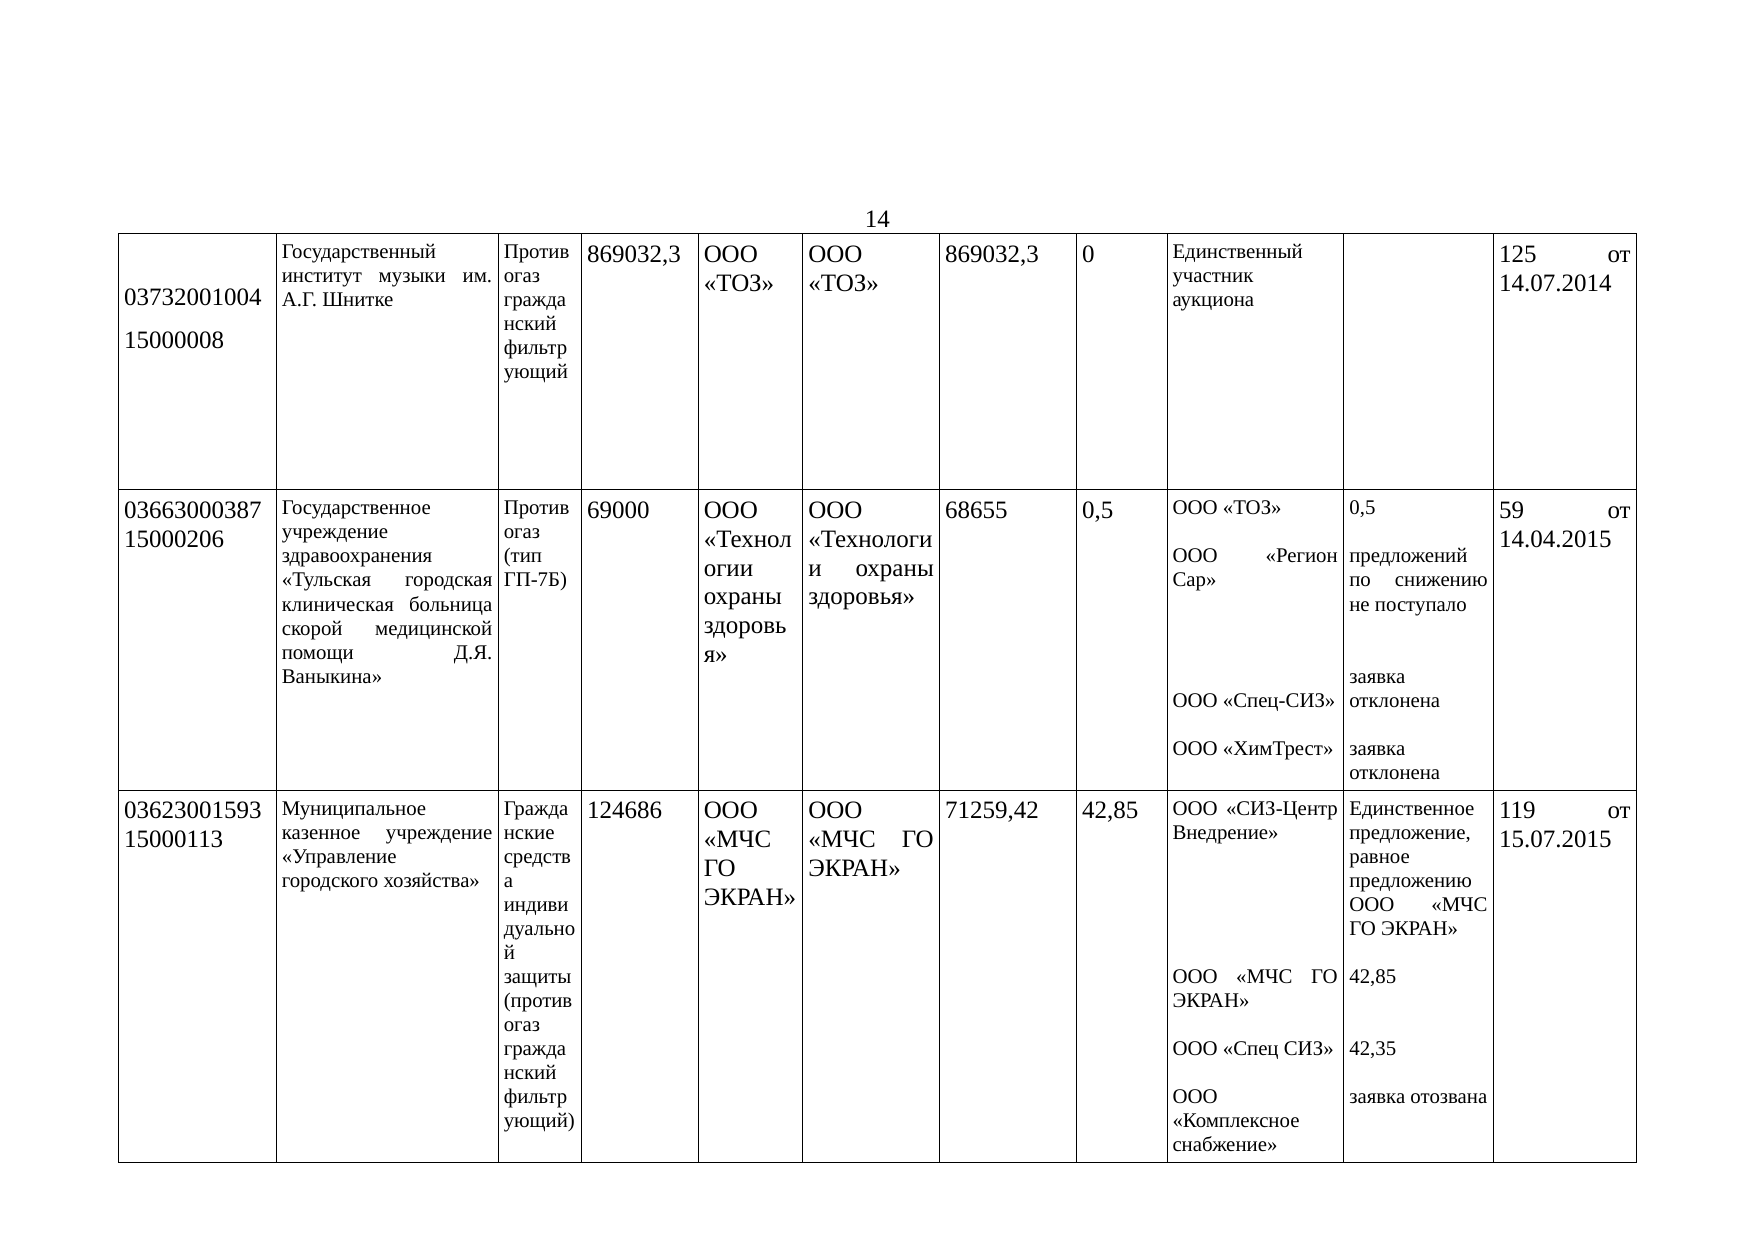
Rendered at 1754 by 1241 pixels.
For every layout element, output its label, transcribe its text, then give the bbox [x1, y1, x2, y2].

table_cell 71259,42 [940, 791, 1076, 1162]
table_cell Государственное учреждение здравоохранения «Тульская городская клиническая больница скорой медицинской помощи Д.Я. Ваныкина» [277, 490, 498, 790]
table_cell ООО «Технологии охраны здоровья» [803, 490, 939, 790]
table_cell Единственное предложение, равное предложению ООО «МЧС ГО ЭКРАН» 42,85 42,35 заявка отозвана [1344, 791, 1493, 1162]
table_cell 69000 [582, 490, 698, 790]
table_cell ООО «ТОЗ» [699, 234, 802, 489]
table_cell 125 от 14.07.2014 [1494, 234, 1636, 489]
table_cell ООО «МЧС ГО ЭКРАН» [699, 791, 802, 1162]
table_cell ООО «ТОЗ» ООО «Регион Сар» ООО «Спец-СИЗ» ООО «ХимТрест» [1168, 490, 1343, 790]
table_cell Противогаз гражданский фильтрующий [499, 234, 581, 489]
table_cell ООО «Технологии охраны здоровья» [699, 490, 802, 790]
table_cell 42,85 [1077, 791, 1167, 1162]
table_cell ООО «СИЗ-Центр Внедрение» ООО «МЧС ГО ЭКРАН» ООО «Спец СИЗ» ООО «Комплексное снабжение» [1168, 791, 1343, 1162]
table_cell 869032,3 [582, 234, 698, 489]
table_cell Муниципальное казенное учреждение «Управление городского хозяйства» [277, 791, 498, 1162]
table_cell 0,5 предложений по снижению не поступало заявка отклонена заявка отклонена [1344, 490, 1493, 790]
table_cell 0,5 [1077, 490, 1167, 790]
table_cell Государственный институт музыки им. А.Г. Шнитке [277, 234, 498, 489]
table_cell 0362300159315000113 [119, 791, 276, 1162]
table_cell 0366300038715000206 [119, 490, 276, 790]
table_cell 119 от 15.07.2015 [1494, 791, 1636, 1162]
table_cell 68655 [940, 490, 1076, 790]
table_cell 0373200100415000008 [119, 234, 276, 489]
table_cell 869032,3 [940, 234, 1076, 489]
table_cell Гражданские средства индивидуальной защиты (противогаз гражданский фильтрующий) [499, 791, 581, 1162]
table_cell ООО «ТОЗ» [803, 234, 939, 489]
table_cell [1344, 234, 1493, 489]
table_cell ООО «МЧС ГО ЭКРАН» [803, 791, 939, 1162]
table_cell Противогаз (тип ГП-7Б) [499, 490, 581, 790]
table_cell 0 [1077, 234, 1167, 489]
table_cell 124686 [582, 791, 698, 1162]
table_cell Единственный участник аукциона [1168, 234, 1343, 489]
table_cell 59 от 14.04.2015 [1494, 490, 1636, 790]
